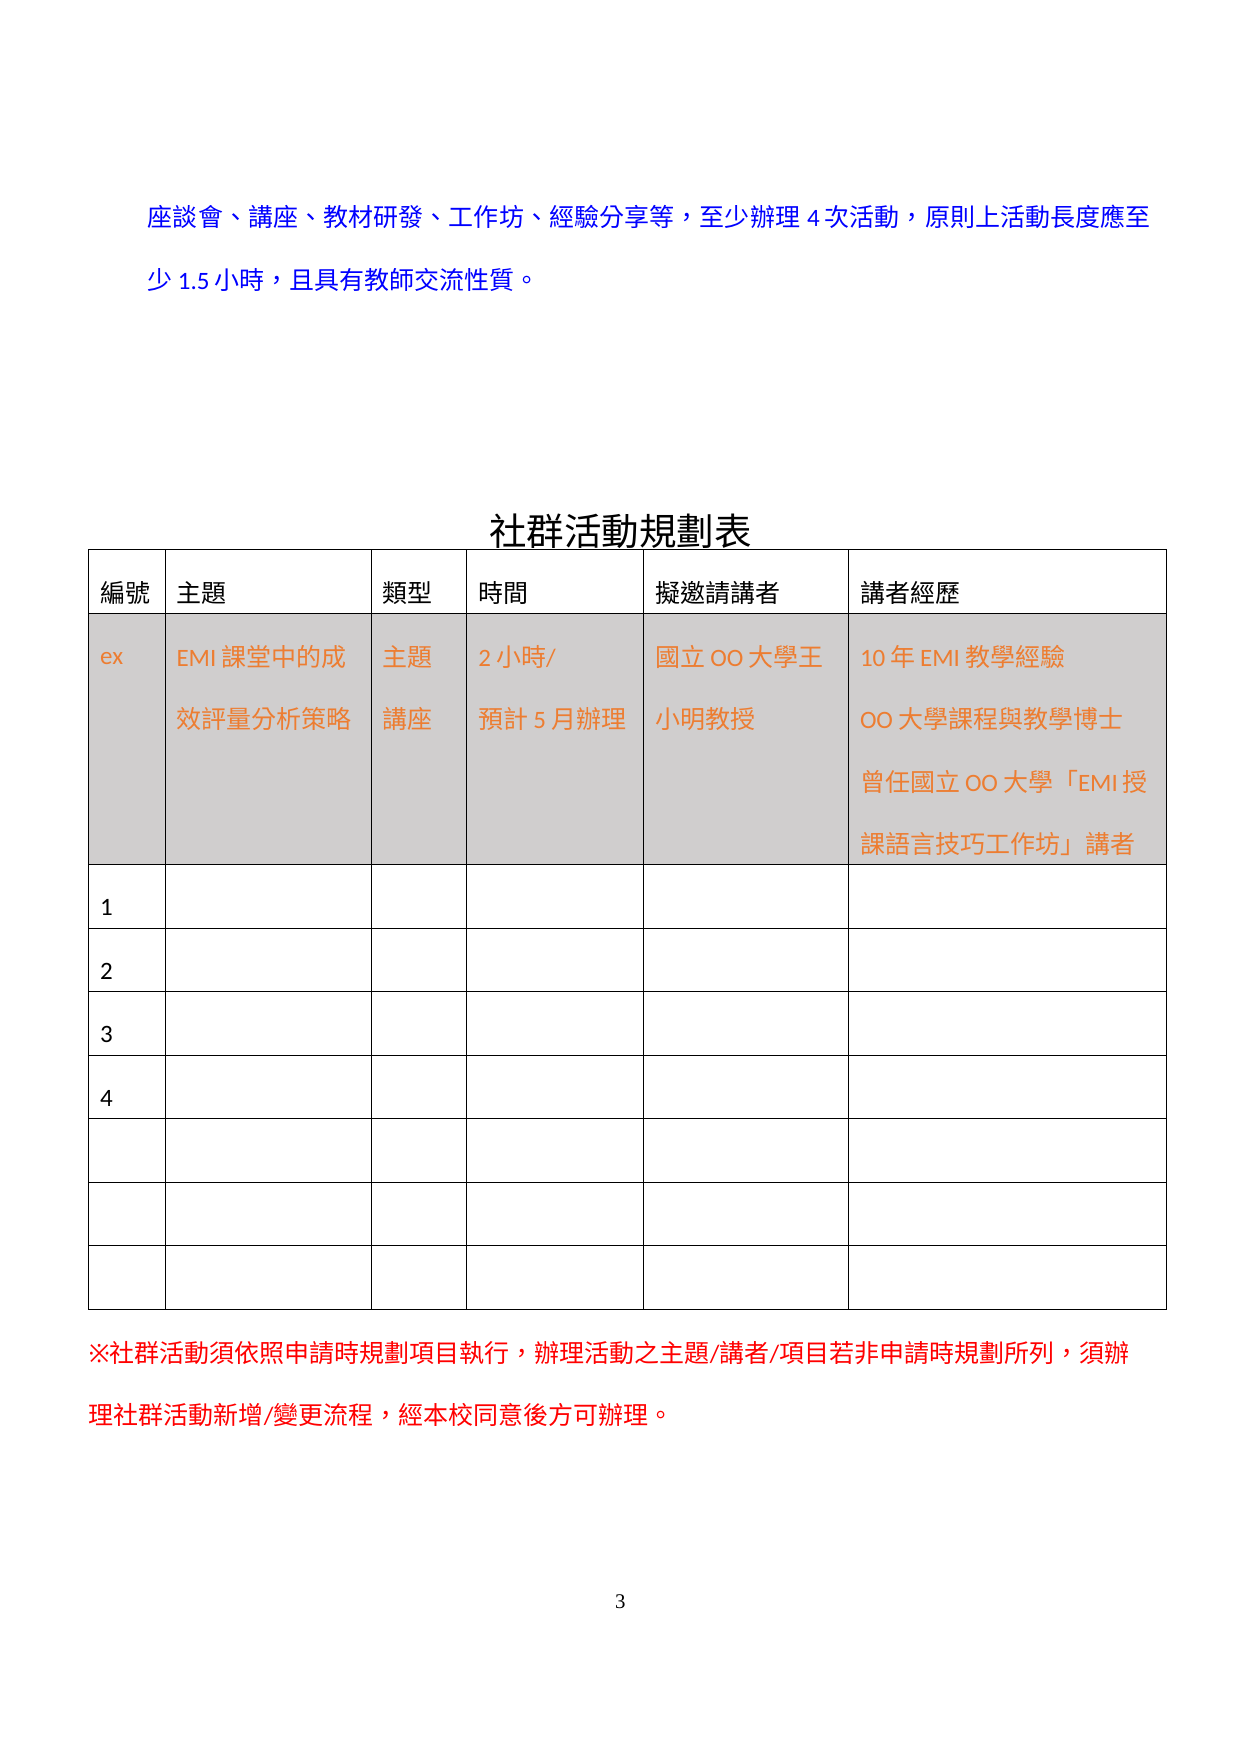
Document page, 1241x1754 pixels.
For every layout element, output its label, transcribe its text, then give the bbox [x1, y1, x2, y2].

table_header 時間 [467, 550, 643, 613]
table_cell [166, 1183, 371, 1245]
table_cell [372, 992, 466, 1054]
table_cell [849, 865, 1166, 927]
table_cell [166, 865, 371, 927]
table_cell [372, 929, 466, 991]
table_cell [166, 929, 371, 991]
table_header 主題 [166, 550, 371, 613]
table_cell [166, 1246, 371, 1309]
table_cell [644, 1246, 848, 1309]
table_cell [644, 1119, 848, 1182]
table_cell [849, 1246, 1166, 1309]
table_cell [372, 1119, 466, 1182]
table_header 擬邀請講者 [644, 550, 848, 613]
table_cell 10年EMI教學經驗 OO大學課程與教學博士 曾任國立OO大學「EMI授課語言技巧工作坊」講者 [849, 614, 1166, 864]
table_cell [849, 992, 1166, 1054]
table_cell [467, 1183, 643, 1245]
table_cell [849, 1119, 1166, 1182]
table_cell 1 [89, 865, 165, 927]
table_header 類型 [372, 550, 466, 613]
table_cell [89, 1183, 165, 1245]
table_cell [467, 1119, 643, 1182]
table_cell [166, 992, 371, 1054]
table_header 講者經歷 [849, 550, 1166, 613]
table_cell [372, 1246, 466, 1309]
table_cell 國立OO大學王小明教授 [644, 614, 848, 864]
table_cell ex [89, 614, 165, 864]
table_cell [467, 929, 643, 991]
table_cell [849, 929, 1166, 991]
table_cell 2小時/ 預計5月辦理 [467, 614, 643, 864]
table_cell [644, 1183, 848, 1245]
table_cell [644, 929, 848, 991]
table_cell [467, 1056, 643, 1118]
table_cell [467, 1246, 643, 1309]
table_cell [644, 1056, 848, 1118]
text 社群活動規劃表 [89, 487, 1152, 549]
table_cell 2 [89, 929, 165, 991]
table_cell 主題講座 [372, 614, 466, 864]
table_cell [644, 992, 848, 1054]
table_cell EMI課堂中的成效評量分析策略 [166, 614, 371, 864]
table_cell [644, 865, 848, 927]
table_cell [372, 865, 466, 927]
table_cell [467, 865, 643, 927]
table_header 編號 [89, 550, 165, 613]
table_cell [89, 1246, 165, 1309]
table_cell [849, 1183, 1166, 1245]
table_cell [89, 1119, 165, 1182]
table_cell [166, 1119, 371, 1182]
table_cell [849, 1056, 1166, 1118]
table_cell [467, 992, 643, 1054]
table_cell [372, 1056, 466, 1118]
table_cell [372, 1183, 466, 1245]
text 社群所規劃之活動內容以精進英語授課教學為原則，形式可採讀書會、教學觀摩、實務研討、座談會、講座、教材研發、工作坊、經驗分享等，至少辦理4次活動，原則上活動長度應至少1.5小時，且具有教師交流性質。 [148, 174, 1152, 299]
text ※社群活動須依照申請時規劃項目執行，辦理活動之主題/講者/項目若非申請時規劃所列，須辦理社群活動新增/變更流程，經本校同意後方可辦理。 [89, 1310, 1152, 1435]
table_cell [166, 1056, 371, 1118]
table_cell 3 [89, 992, 165, 1054]
table_cell 4 [89, 1056, 165, 1118]
